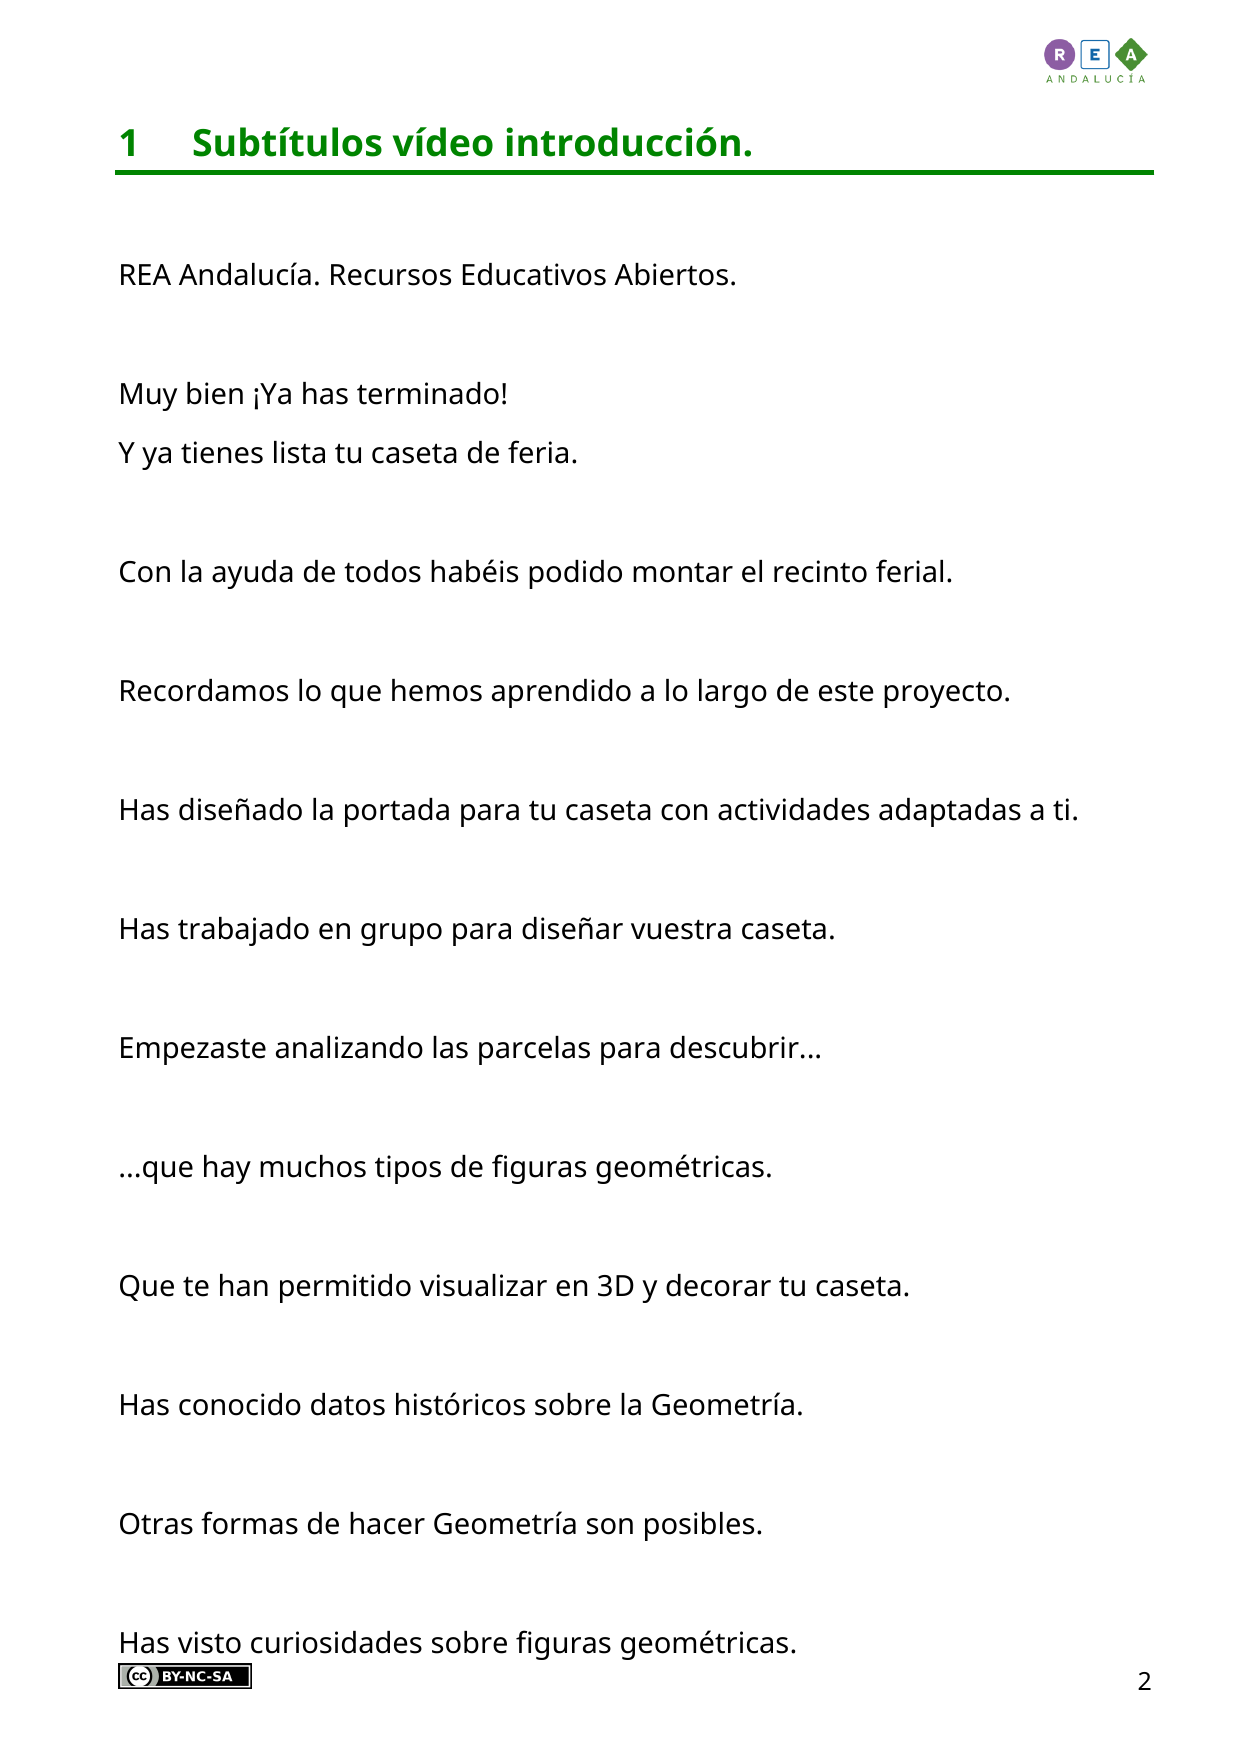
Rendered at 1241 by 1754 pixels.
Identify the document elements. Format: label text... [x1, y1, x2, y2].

text Muy bien ¡Ya has terminado! [118, 373, 1152, 413]
text Y ya tienes lista tu caseta de feria. [118, 433, 1152, 472]
text Has visto curiosidades sobre figuras geométricas. [118, 1622, 1152, 1662]
text Otras formas de hacer Geometría son posibles. [118, 1503, 1152, 1543]
subtitle Subtítulos vídeo introducción. [115, 113, 1154, 170]
text REA Andalucía. Recursos Educativos Abiertos. [118, 254, 1152, 294]
picture [1039, 33, 1152, 88]
text Que te han permitido visualizar en 3D y decorar tu caseta. [118, 1265, 1152, 1305]
picture [118, 1663, 536, 1698]
text Recordamos lo que hemos aprendido a lo largo de este proyecto. [118, 671, 1152, 710]
text Has trabajado en grupo para diseñar vuestra caseta. [118, 908, 1152, 948]
text ...que hay muchos tipos de figuras geométricas. [118, 1146, 1152, 1186]
text Has diseñado la portada para tu caseta con actividades adaptadas a ti. [118, 789, 1152, 829]
text Has conocido datos históricos sobre la Geometría. [118, 1384, 1152, 1424]
text Con la ayuda de todos habéis podido montar el recinto ferial. [118, 552, 1152, 591]
text Empezaste analizando las parcelas para descubrir... [118, 1027, 1152, 1067]
